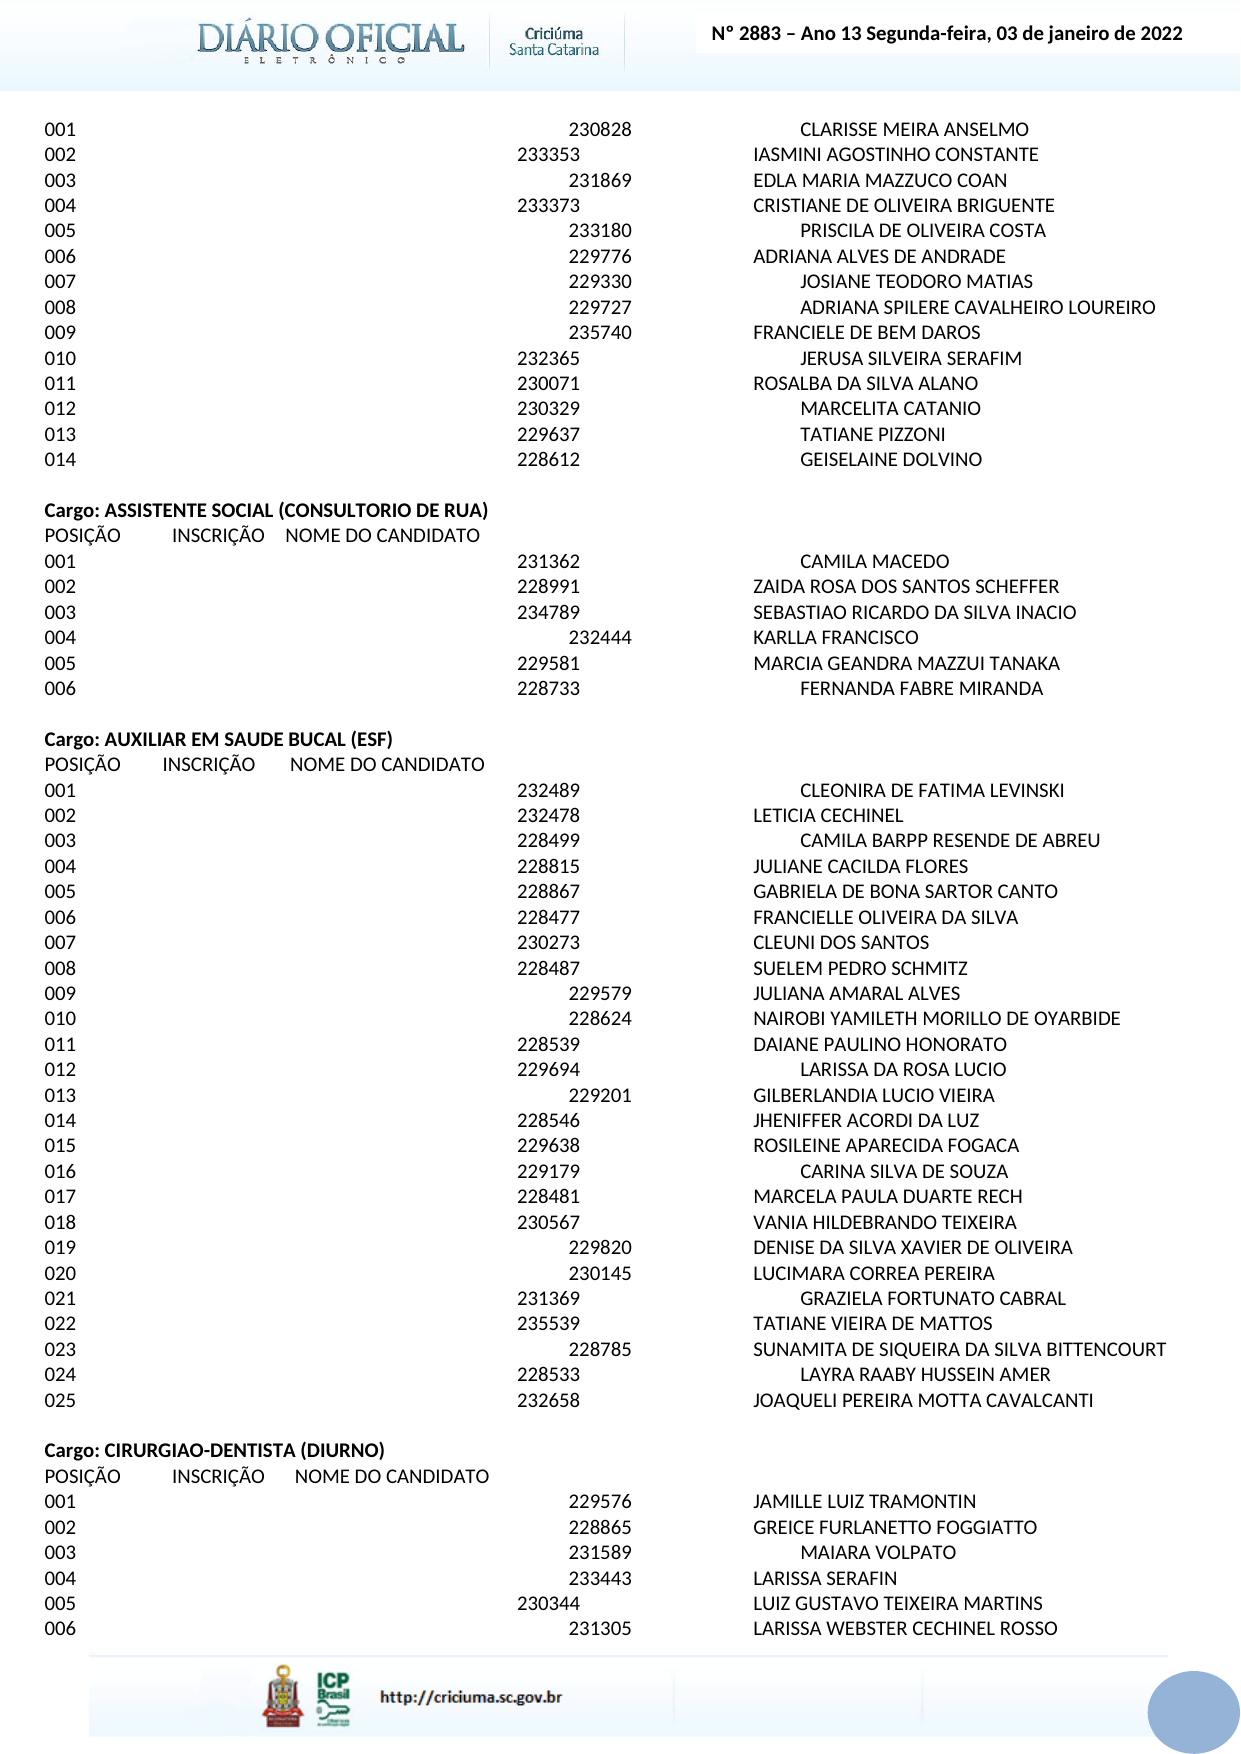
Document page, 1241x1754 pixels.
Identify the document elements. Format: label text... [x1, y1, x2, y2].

text 006 228477 FRANCIELLE OLIVEIRA DA SILVA [44, 904, 1181, 929]
text 009 235740 FRANCIELE DE BEM DAROS [44, 319, 1181, 345]
text 005 228867 GABRIELA DE BONA SARTOR CANTO [44, 878, 1181, 904]
text 007 230273 CLEUNI DOS SANTOS [44, 929, 1181, 955]
text 004 233373 CRISTIANE DE OLIVEIRA BRIGUENTE [44, 192, 1181, 218]
text 013 229637 TATIANE PIZZONI [44, 421, 1181, 446]
text 001 229576 JAMILLE LUIZ TRAMONTIN [44, 1488, 1181, 1514]
text Cargo: AUXILIAR EM SAUDE BUCAL (ESF) [44, 726, 1181, 751]
text 011 228539 DAIANE PAULINO HONORATO [44, 1031, 1181, 1056]
text 006 229776 ADRIANA ALVES DE ANDRADE [44, 243, 1181, 268]
text POSIÇÃO INSCRIÇÃO NOME DO CANDIDATO [44, 1463, 1181, 1488]
text 002 228991 ZAIDA ROSA DOS SANTOS SCHEFFER [44, 573, 1181, 599]
text 012 230329 MARCELITA CATANIO [44, 396, 1181, 421]
text 016 229179 CARINA SILVA DE SOUZA [44, 1158, 1181, 1183]
text 003 234789 SEBASTIAO RICARDO DA SILVA INACIO [44, 599, 1181, 624]
text 013 229201 GILBERLANDIA LUCIO VIEIRA [44, 1082, 1181, 1107]
text 006 228733 FERNANDA FABRE MIRANDA [44, 675, 1181, 701]
text 024 228533 LAYRA RAABY HUSSEIN AMER [44, 1361, 1181, 1387]
text 002 228865 GREICE FURLANETTO FOGGIATTO [44, 1514, 1181, 1539]
text 005 233180 PRISCILA DE OLIVEIRA COSTA [44, 218, 1181, 243]
text 004 233443 LARISSA SERAFIN [44, 1565, 1181, 1590]
text 003 231589 MAIARA VOLPATO [44, 1539, 1181, 1565]
text 009 229579 JULIANA AMARAL ALVES [44, 980, 1181, 1006]
text 006 231305 LARISSA WEBSTER CECHINEL ROSSO [44, 1616, 1181, 1641]
text POSIÇÃO INSCRIÇÃO NOME DO CANDIDATO [44, 523, 1181, 548]
text 019 229820 DENISE DA SILVA XAVIER DE OLIVEIRA [44, 1234, 1181, 1260]
text 012 229694 LARISSA DA ROSA LUCIO [44, 1056, 1181, 1082]
text 002 232478 LETICIA CECHINEL [44, 802, 1181, 828]
text 014 228612 GEISELAINE DOLVINO [44, 446, 1181, 472]
text 002 233353 IASMINI AGOSTINHO CONSTANTE [44, 141, 1181, 167]
text 015 229638 ROSILEINE APARECIDA FOGACA [44, 1133, 1181, 1158]
text 023 228785 SUNAMITA DE SIQUEIRA DA SILVA BITTENCOURT [44, 1336, 1181, 1361]
text 004 228815 JULIANE CACILDA FLORES [44, 853, 1181, 878]
text Cargo: CIRURGIAO-DENTISTA (DIURNO) [44, 1438, 1181, 1463]
text 005 229581 MARCIA GEANDRA MAZZUI TANAKA [44, 650, 1181, 675]
text 008 228487 SUELEM PEDRO SCHMITZ [44, 955, 1181, 980]
text 010 228624 NAIROBI YAMILETH MORILLO DE OYARBIDE [44, 1006, 1181, 1031]
text 003 231869 EDLA MARIA MAZZUCO COAN [44, 167, 1181, 192]
text 025 232658 JOAQUELI PEREIRA MOTTA CAVALCANTI [44, 1387, 1181, 1412]
text 003 228499 CAMILA BARPP RESENDE DE ABREU [44, 828, 1181, 853]
text 011 230071 ROSALBA DA SILVA ALANO [44, 370, 1181, 396]
text 021 231369 GRAZIELA FORTUNATO CABRAL [44, 1285, 1181, 1311]
text Cargo: ASSISTENTE SOCIAL (CONSULTORIO DE RUA) [44, 497, 1181, 523]
text 001 232489 CLEONIRA DE FATIMA LEVINSKI [44, 777, 1181, 802]
text 001 230828 CLARISSE MEIRA ANSELMO [44, 116, 1181, 141]
text 001 231362 CAMILA MACEDO [44, 548, 1181, 573]
text 017 228481 MARCELA PAULA DUARTE RECH [44, 1183, 1181, 1209]
text 004 232444 KARLLA FRANCISCO [44, 624, 1181, 650]
text 020 230145 LUCIMARA CORREA PEREIRA [44, 1260, 1181, 1285]
text 018 230567 VANIA HILDEBRANDO TEIXEIRA [44, 1209, 1181, 1234]
text 005 230344 LUIZ GUSTAVO TEIXEIRA MARTINS [44, 1590, 1181, 1616]
text 008 229727 ADRIANA SPILERE CAVALHEIRO LOUREIRO [44, 294, 1181, 319]
text POSIÇÃO INSCRIÇÃO NOME DO CANDIDATO [44, 751, 1181, 777]
text 007 229330 JOSIANE TEODORO MATIAS [44, 268, 1181, 294]
text 010 232365 JERUSA SILVEIRA SERAFIM [44, 345, 1181, 370]
text 014 228546 JHENIFFER ACORDI DA LUZ [44, 1107, 1181, 1133]
text 022 235539 TATIANE VIEIRA DE MATTOS [44, 1311, 1181, 1336]
